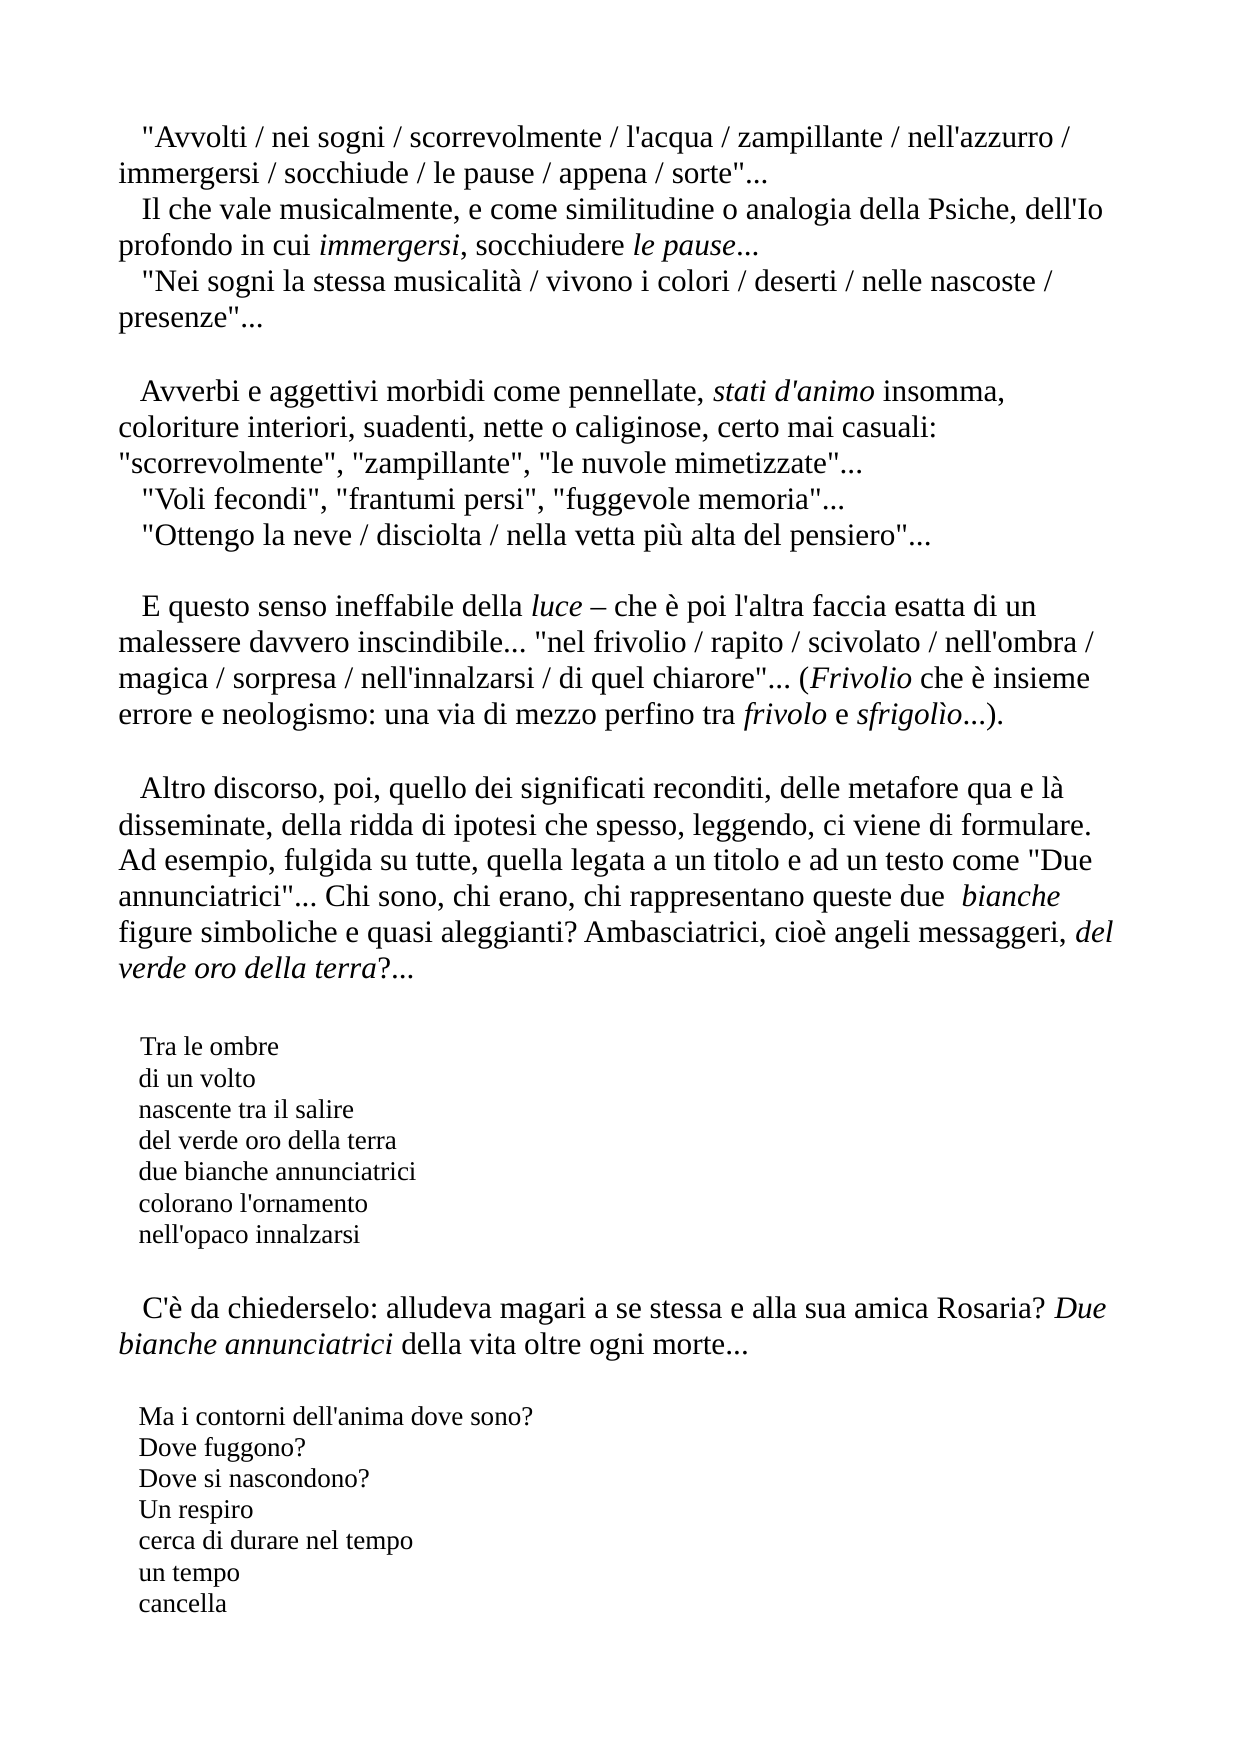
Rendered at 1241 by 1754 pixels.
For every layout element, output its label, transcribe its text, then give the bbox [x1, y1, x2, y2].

text "Ottengo la neve / disciolta / nella vetta più alta del pensiero"... [118, 516, 1122, 552]
text del verde oro della terra [118, 1124, 1122, 1156]
text cerca di durare nel tempo [118, 1524, 1122, 1556]
text Altro discorso, poi, quello dei significati reconditi, delle metafore qua e là disseminate, della ridda di ipotesi che spesso, leggendo, ci viene di formulare. Ad esempio, fulgida su tutte, quella legata a un titolo e ad un testo come "Due annunciatrici"... Chi sono, chi erano, chi rappresentano queste due bianche figure simboliche e quasi aleggianti? Ambasciatrici, cioè angeli messaggeri, del verde oro della terra?... [118, 770, 1122, 985]
text E questo senso ineffabile della luce – che è poi l'altra faccia esatta di un malessere davvero inscindibile... "nel frivolio / rapito / scivolato / nell'ombra / magica / sorpresa / nell'innalzarsi / di quel chiarore"... (Frivolio che è insieme errore e neologismo: una via di mezzo perfino tra frivolo e sfrigolìo...). [118, 588, 1122, 731]
text Ma i contorni dell'anima dove sono? [118, 1400, 1122, 1431]
text nell'opaco innalzarsi [118, 1218, 1122, 1249]
text "Avvolti / nei sogni / scorrevolmente / l'acqua / zampillante / nell'azzurro / immergersi / socchiude / le pause / appena / sorte"... [118, 118, 1122, 190]
text Avverbi e aggettivi morbidi come pennellate, stati d'animo insomma, coloriture interiori, suadenti, nette o caliginose, certo mai casuali: "scorrevolmente", "zampillante", "le nuvole mimetizzate"... [118, 372, 1122, 480]
text nascente tra il salire [118, 1093, 1122, 1124]
text Un respiro [118, 1493, 1122, 1524]
text colorano l'ornamento [118, 1187, 1122, 1218]
text Dove fuggono? [118, 1431, 1122, 1462]
text Dove si nascondono? [118, 1462, 1122, 1493]
text un tempo [118, 1556, 1122, 1587]
text cancella [118, 1587, 1122, 1618]
text di un volto [118, 1062, 1122, 1093]
text C'è da chiederselo: alludeva magari a se stessa e alla sua amica Rosaria? Due bianche annunciatrici della vita oltre ogni morte... [118, 1287, 1122, 1362]
text due bianche annunciatrici [118, 1156, 1122, 1187]
text "Nei sogni la stessa musicalità / vivono i colori / deserti / nelle nascoste / presenze"... [118, 262, 1122, 334]
text Tra le ombre [118, 1024, 1122, 1062]
text Il che vale musicalmente, e come similitudine o analogia della Psiche, dell'Io profondo in cui immergersi, socchiudere le pause... [118, 190, 1122, 262]
text "Voli fecondi", "frantumi persi", "fuggevole memoria"... [118, 480, 1122, 516]
